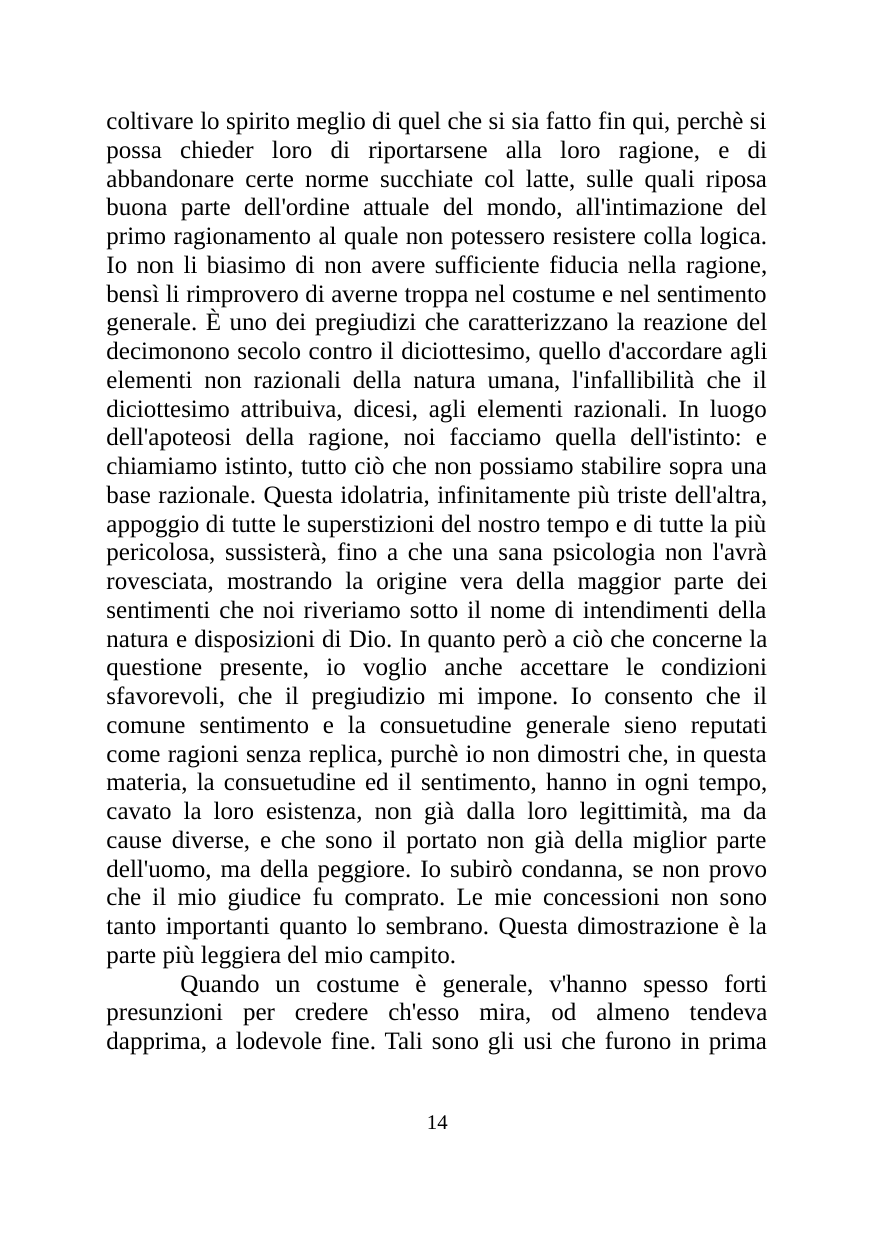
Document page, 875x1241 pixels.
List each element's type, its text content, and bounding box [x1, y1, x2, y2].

text coltivare lo spirito meglio di quel che si sia fatto fin qui, perchè si possa chieder loro di riportarsene alla loro ragione, e di abbandonare certe norme succhiate col latte, sulle quali riposa buona parte dell'ordine attuale del mondo, all'intimazione del primo ragionamento al quale non potessero resistere colla logica. Io non li biasimo di non avere sufficiente fiducia nella ragione, bensì li rimprovero di averne troppa nel costume e nel sentimento generale. È uno dei pregiudizi che caratterizzano la reazione del decimonono secolo contro il diciottesimo, quello d'accordare agli elementi non razionali della natura umana, l'infallibilità che il diciottesimo attribuiva, dicesi, agli elementi razionali. In luogo dell'apoteosi della ragione, noi facciamo quella dell'istinto: e chiamiamo istinto, tutto ciò che non possiamo stabilire sopra una base razionale. Questa idolatria, infinitamente più triste dell'altra, appoggio di tutte le superstizioni del nostro tempo e di tutte la più pericolosa, sussisterà, fino a che una sana psicologia non l'avrà rovesciata, mostrando la origine vera della maggior parte dei sentimenti che noi riveriamo sotto il nome di intendimenti della natura e disposizioni di Dio. In quanto però a ciò che concerne la questione presente, io voglio anche accettare le condizioni sfavorevoli, che il pregiudizio mi impone. Io consento che il comune sentimento e la consuetudine generale sieno reputati come ragioni senza replica, purchè io non dimostri che, in questa materia, la consuetudine ed il sentimento, hanno in ogni tempo, cavato la loro esistenza, non già dalla loro legittimità, ma da cause diverse, e che sono il portato non già della miglior parte dell'uomo, ma della peggiore. Io subirò condanna, se non provo che il mio giudice fu comprato. Le mie concessioni non sono tanto importanti quanto lo sembrano. Questa dimostrazione è la parte più leggiera del mio campito. [106, 106, 768, 969]
text Quando un costume è generale, v'hanno spesso forti presunzioni per credere ch'esso mira, od almeno tendeva dapprima, a lodevole fine. Tali sono gli usi che furono in prima [106, 969, 768, 1055]
